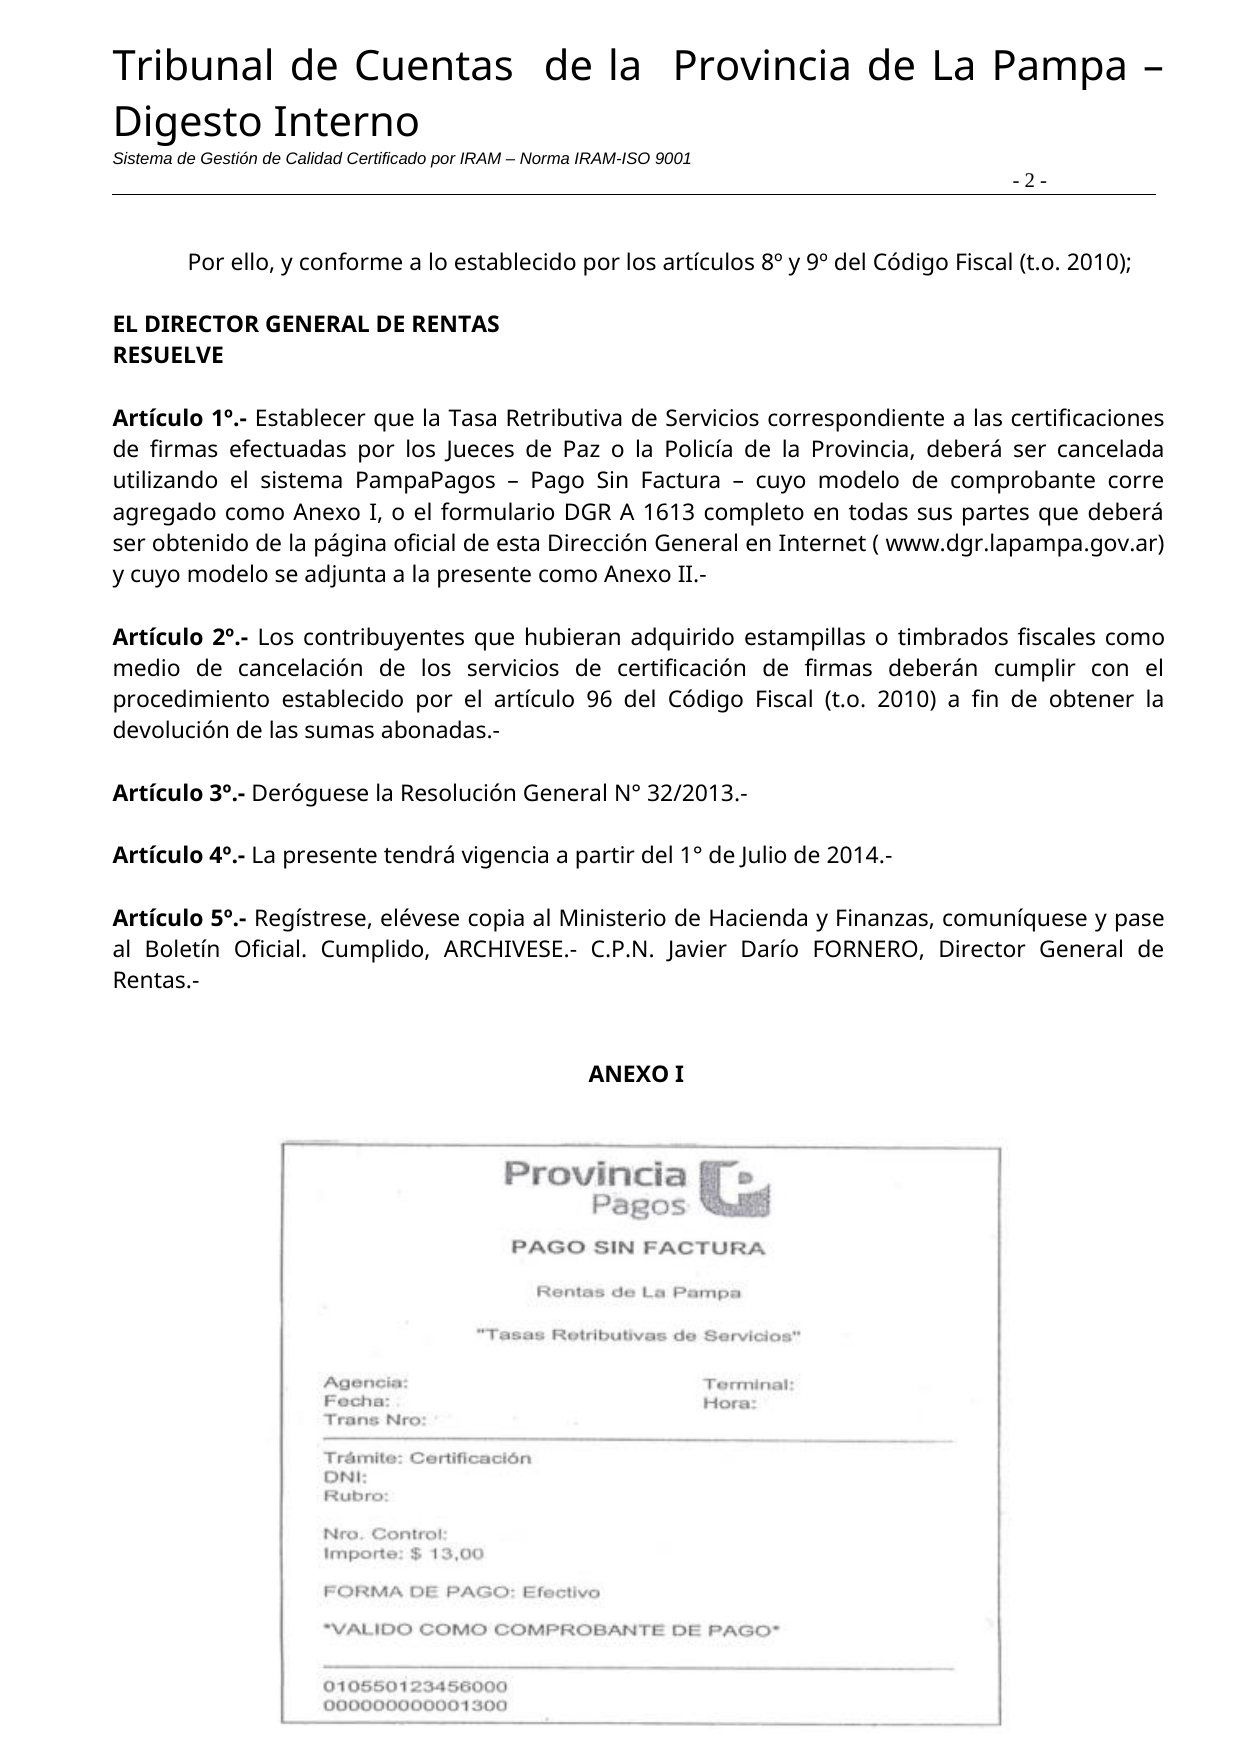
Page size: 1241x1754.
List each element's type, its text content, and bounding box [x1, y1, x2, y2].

text Artículo 1º.- Establecer que la Tasa Retributiva de Servicios correspondiente a las certificaciones de firmas efectuadas por los Jueces de Paz o la Policía de la Provincia, deberá ser cancelada utilizando el sistema PampaPagos – Pago Sin Factura – cuyo modelo de comprobante corre agregado como Anexo I, o el formulario DGR A 1613 completo en todas sus partes que deberá ser obtenido de la página oficial de esta Dirección General en Internet ( www.dgr.lapampa.gov.ar) y cuyo modelo se adjunta a la presente como Anexo II.- [112, 402, 1166, 589]
text Artículo 2º.- Los contribuyentes que hubieran adquirido estampillas o timbrados fiscales como medio de cancelación de los servicios de certificación de firmas deberán cumplir con el procedimiento establecido por el artículo 96 del Código Fiscal (t.o. 2010) a fin de obtener la devolución de las sumas abonadas.- [112, 621, 1166, 746]
text Artículo 4º.- La presente tendrá vigencia a partir del 1° de Julio de 2014.- [112, 839, 1166, 871]
text ANEXO I [112, 1058, 1166, 1089]
text RESUELVE [112, 339, 1166, 371]
text Por ello, y conforme a lo establecido por los artículos 8º y 9º del Código Fiscal (t.o. 2010); [112, 246, 1166, 277]
text EL DIRECTOR GENERAL DE RENTAS [112, 308, 1166, 339]
text Artículo 5º.- Regístrese, elévese copia al Ministerio de Hacienda y Finanzas, comuníquese y pase al Boletín Oficial. Cumplido, ARCHIVESE.- C.P.N. Javier Darío FORNERO, Director General de Rentas.- [112, 902, 1166, 996]
picture [265, 1137, 1013, 1734]
text Artículo 3º.- Deróguese la Resolución General N° 32/2013.- [112, 777, 1166, 808]
